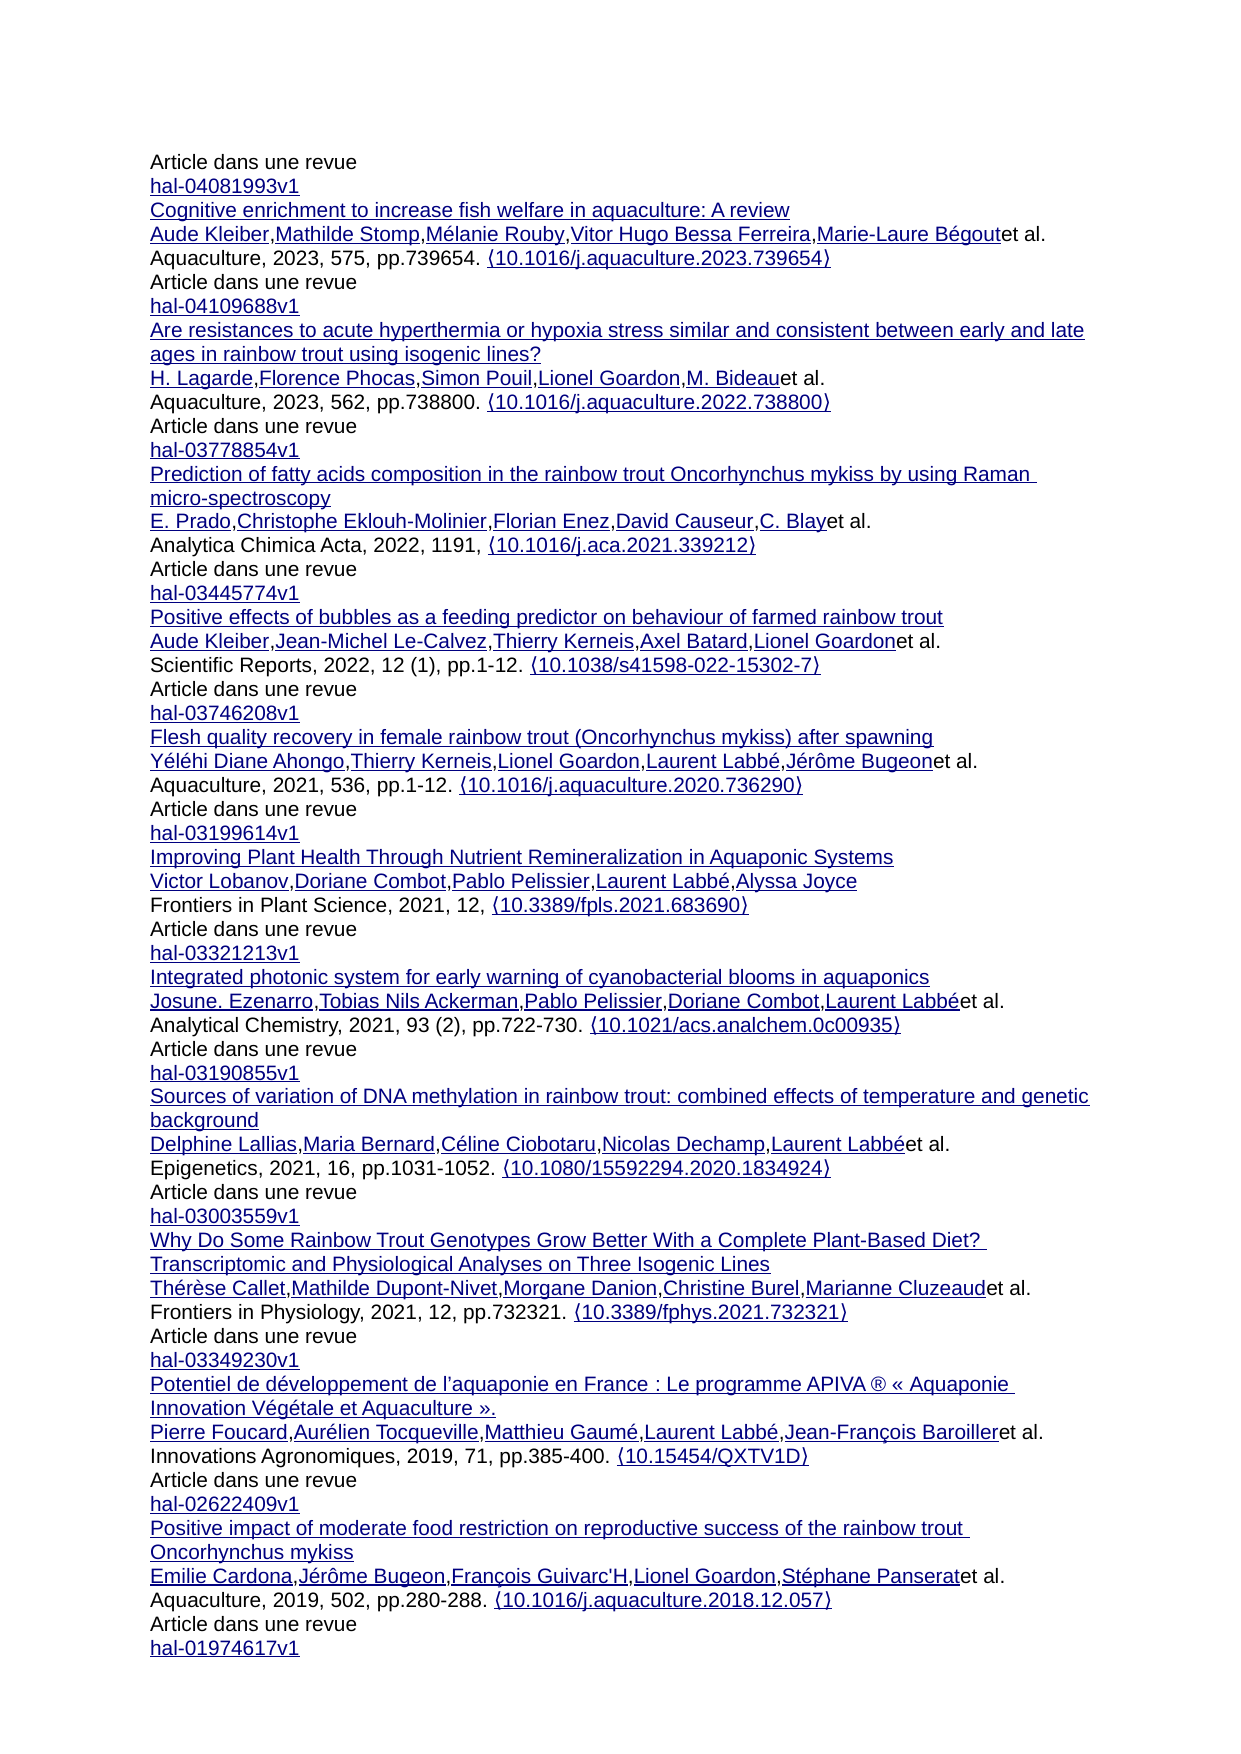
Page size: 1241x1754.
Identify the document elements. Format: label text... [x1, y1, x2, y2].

table_cell background Delphine Lallias,Maria Bernard,Céline Ciobotaru,Nicolas Dechamp,Laurent Labbéet al. Epigenetics, 2021, 16, pp.1031-1052. ⟨10.1080/15592294.2020.1834924⟩ Article dans une revue hal-03003559v1 [150, 1106, 1090, 1228]
table_cell Potentiel de développement de l’aquaponie en France : Le programme APIVA ® « Aquaponie Innovation Végétale et Aquaculture ». Pierre Foucard,Aurélien Tocqueville,Matthieu Gaumé,Laurent Labbé,Jean-François Baroilleret al. Innovations Agronomiques, 2019, 71, pp.385-400. ⟨10.15454/QXTV1D⟩ Article dans une revue hal-02622409v1 [150, 1372, 1090, 1516]
table_cell Flesh quality recovery in female rainbow trout (Oncorhynchus mykiss) after spawning Yéléhi Diane Ahongo,Thierry Kerneis,Lionel Goardon,Laurent Labbé,Jérôme Bugeonet al. Aquaculture, 2021, 536, pp.1-12. ⟨10.1016/j.aquaculture.2020.736290⟩ Article dans une revue hal-03199614v1 [150, 725, 1090, 845]
table_cell Prediction of fatty acids composition in the rainbow trout Oncorhynchus mykiss by using Raman micro-spectroscopy E. Prado,Christophe Eklouh-Molinier,Florian Enez,David Causeur,C. Blayet al. Analytica Chimica Acta, 2022, 1191, ⟨10.1016/j.aca.2021.339212⟩ Article dans une revue hal-03445774v1 [150, 461, 1090, 605]
table_cell Positive impact of moderate food restriction on reproductive success of the rainbow trout Oncorhynchus mykiss Emilie Cardona,Jérôme Bugeon,François Guivarc'H,Lionel Goardon,Stéphane Panseratet al. Aquaculture, 2019, 502, pp.280-288. ⟨10.1016/j.aquaculture.2018.12.057⟩ Article dans une revue hal-01974617v1 [150, 1516, 1090, 1659]
table_cell Sources of variation of DNA methylation in rainbow trout: combined effects of temperature and genetic [150, 1084, 1090, 1105]
table_cell Positive effects of bubbles as a feeding predictor on behaviour of farmed rainbow trout Aude Kleiber,Jean-Michel Le-Calvez,Thierry Kerneis,Axel Batard,Lionel Goardonet al. Scientific Reports, 2022, 12 (1), pp.1-12. ⟨10.1038/s41598-022-15302-7⟩ Article dans une revue hal-03746208v1 [150, 605, 1090, 725]
table_cell Cognitive enrichment to increase fish welfare in aquaculture: A review Aude Kleiber,Mathilde Stomp,Mélanie Rouby,Vitor Hugo Bessa Ferreira,Marie-Laure Bégoutet al. Aquaculture, 2023, 575, pp.739654. ⟨10.1016/j.aquaculture.2023.739654⟩ Article dans une revue hal-04109688v1 [150, 198, 1090, 318]
table_cell Are resistances to acute hyperthermia or hypoxia stress similar and consistent between early and late ages in rainbow trout using isogenic lines? H. Lagarde,Florence Phocas,Simon Pouil,Lionel Goardon,M. Bideauet al. Aquaculture, 2023, 562, pp.738800. ⟨10.1016/j.aquaculture.2022.738800⟩ Article dans une revue hal-03778854v1 [150, 318, 1090, 461]
table_cell Article dans une revue hal-04081993v1 [150, 150, 1090, 198]
table_cell Integrated photonic system for early warning of cyanobacterial blooms in aquaponics Josune. Ezenarro,Tobias Nils Ackerman,Pablo Pelissier,Doriane Combot,Laurent Labbéet al. Analytical Chemistry, 2021, 93 (2), pp.722-730. ⟨10.1021/acs.analchem.0c00935⟩ Article dans une revue hal-03190855v1 [150, 965, 1090, 1084]
table_cell Why Do Some Rainbow Trout Genotypes Grow Better With a Complete Plant-Based Diet? Transcriptomic and Physiological Analyses on Three Isogenic Lines Thérèse Callet,Mathilde Dupont-Nivet,Morgane Danion,Christine Burel,Marianne Cluzeaudet al. Frontiers in Physiology, 2021, 12, pp.732321. ⟨10.3389/fphys.2021.732321⟩ Article dans une revue hal-03349230v1 [150, 1228, 1090, 1372]
table_cell Improving Plant Health Through Nutrient Remineralization in Aquaponic Systems Victor Lobanov,Doriane Combot,Pablo Pelissier,Laurent Labbé,Alyssa Joyce Frontiers in Plant Science, 2021, 12, ⟨10.3389/fpls.2021.683690⟩ Article dans une revue hal-03321213v1 [150, 845, 1090, 964]
